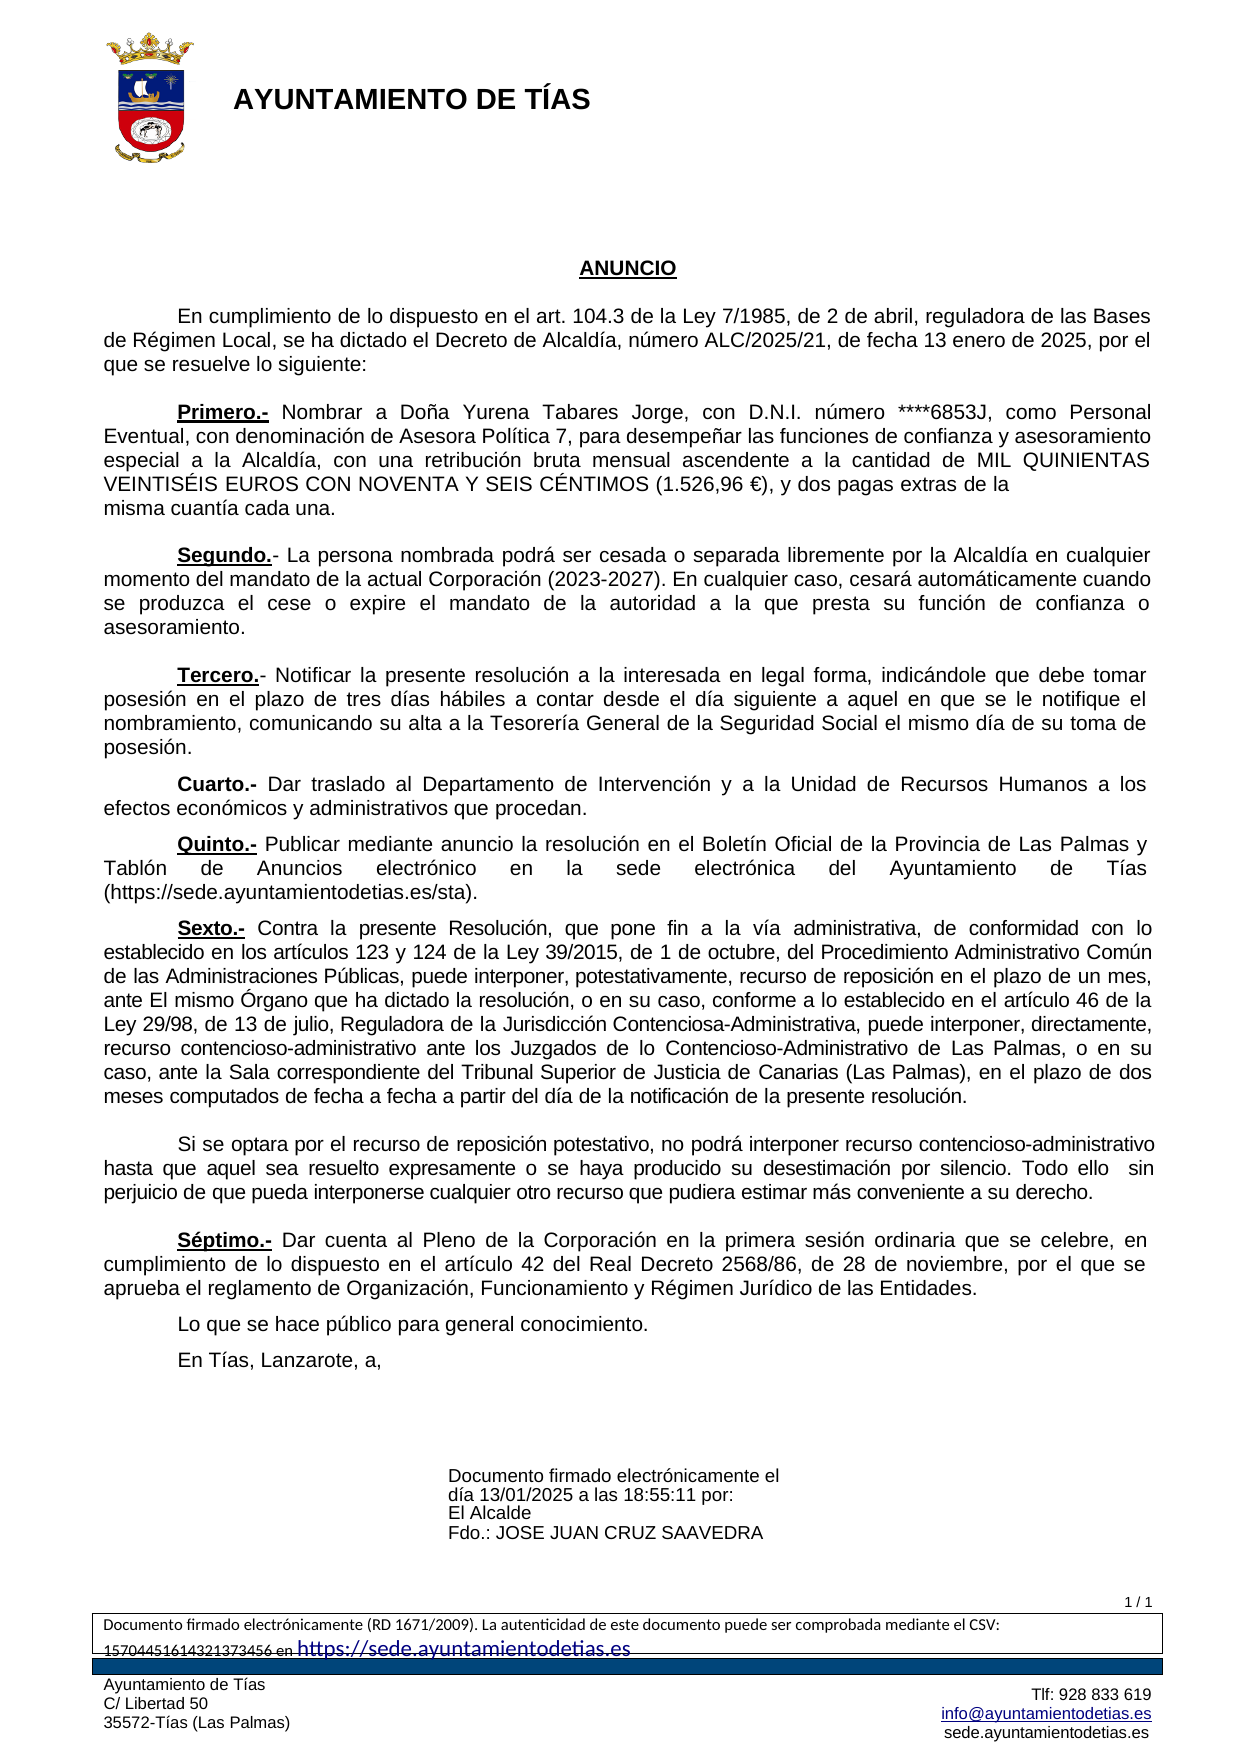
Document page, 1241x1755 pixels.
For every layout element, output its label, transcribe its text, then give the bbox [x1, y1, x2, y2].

text Fdo.: JOSE JUAN CRUZ SAAVEDRA [448, 1523, 1166, 1544]
text Primero.- Nombrar a Doña Yurena Tabares Jorge, con D.N.I. número ****6853J, como Personal Eventual, con denominación de Asesora Política 7, para desempeñar las funciones de confianza y asesoramiento especial a la Alcaldía, con una retribución bruta mensual ascendente a la cantidad de MIL QUINIENTAS VEINTISÉIS EUROS CON NOVENTA Y SEIS CÉNTIMOS (1.526,96 €), y dos pagas extras de la [103, 399, 1152, 495]
text ANUNCIO [577, 256, 678, 280]
text misma cuantía cada una. [103, 495, 1166, 519]
text Cuarto.- Dar traslado al Departamento de Intervención y a la Unidad de Recursos Humanos a los efectos económicos y administrativos que procedan. [103, 771, 1149, 819]
text AYUNTAMIENTO DE TÍAS [233, 82, 1166, 115]
text Tlf: 928 833 619 [1031, 1685, 1166, 1704]
text info@ayuntamientodetias.es sede.ayuntamientodetias.es [941, 1704, 1154, 1742]
text Sexto.- Contra la presente Resolución, que pone fin a la vía administrativa, de conformidad con lo establecido en los artículos 123 y 124 de la Ley 39/2015, de 1 de octubre, del Procedimiento Administrativo Común de las Administraciones Públicas, puede interponer, potestativamente, recurso de reposición en el plazo de un mes, ante El mismo Órgano que ha dictado la resolución, o en su caso, conforme a lo establecido en el artículo 46 de la Ley 29/98, de 13 de julio, Reguladora de la Jurisdicción Contenciosa-Administrativa, puede interponer, directamente, recurso contencioso-administrativo ante los Juzgados de lo Contencioso-Administrativo de Las Palmas, o en su caso, ante la Sala correspondiente del Tribunal Superior de Justicia de Canarias (Las Palmas), en el plazo de dos meses computados de fecha a fecha a partir del día de la notificación de la presente resolución. [103, 916, 1153, 1108]
text Lo que se hace público para general conocimiento. En Tías, Lanzarote, a, [177, 1312, 649, 1372]
text Tercero.- Notificar la presente resolución a la interesada en legal forma, indicándole que debe tomar posesión en el plazo de tres días hábiles a contar desde el día siguiente a aquel en que se le notifique el nombramiento, comunicando su alta a la Tesorería General de la Seguridad Social el mismo día de su toma de posesión. [103, 663, 1149, 759]
text 35572-Tías (Las Palmas) [103, 1713, 295, 1732]
text En cumplimiento de lo dispuesto en el art. 104.3 de la Ley 7/1985, de 2 de abril, reguladora de las Bases de Régimen Local, se ha dictado el Decreto de Alcaldía, número ALC/2025/21, de fecha 13 enero de 2025, por el que se resuelve lo siguiente: [103, 304, 1152, 376]
text Documento firmado electrónicamente el día 13/01/2025 a las 18:55:11 por: [448, 1467, 803, 1505]
text Quinto.- Publicar mediante anuncio la resolución en el Boletín Oficial de la Provincia de Las Palmas y Tablón de Anuncios electrónico en la sede electrónica del Ayuntamiento de Tías (https://sede.ayuntamientodetias.es/sta). [103, 832, 1149, 904]
text Séptimo.- Dar cuenta al Pleno de la Corporación en la primera sesión ordinaria que se celebre, en cumplimiento de lo dispuesto en el artículo 42 del Real Decreto 2568/86, de 28 de noviembre, por el que se aprueba el reglamento de Organización, Funcionamiento y Régimen Jurídico de las Entidades. [103, 1228, 1149, 1299]
text Segundo.- La persona nombrada podrá ser cesada o separada libremente por la Alcaldía en cualquier momento del mandato de la actual Corporación (2023-2027). En cualquier caso, cesará automáticamente cuando se produzca el cese o expire el mandato de la autoridad a la que presta su función de confianza o asesoramiento. [103, 543, 1152, 639]
text Si se optara por el recurso de reposición potestativo, no podrá interponer recurso contencioso-administrativo hasta que aquel sea resuelto expresamente o se haya producido su desestimación por silencio. Todo ello sin perjuicio de que pueda interponerse cualquier otro recurso que pudiera estimar más conveniente a su derecho. [103, 1132, 1155, 1204]
text Ayuntamiento de Tías C/ Libertad 50 [103, 1675, 268, 1713]
text El Alcalde [448, 1505, 1166, 1523]
text 1 / 1 [92, 1594, 1152, 1611]
